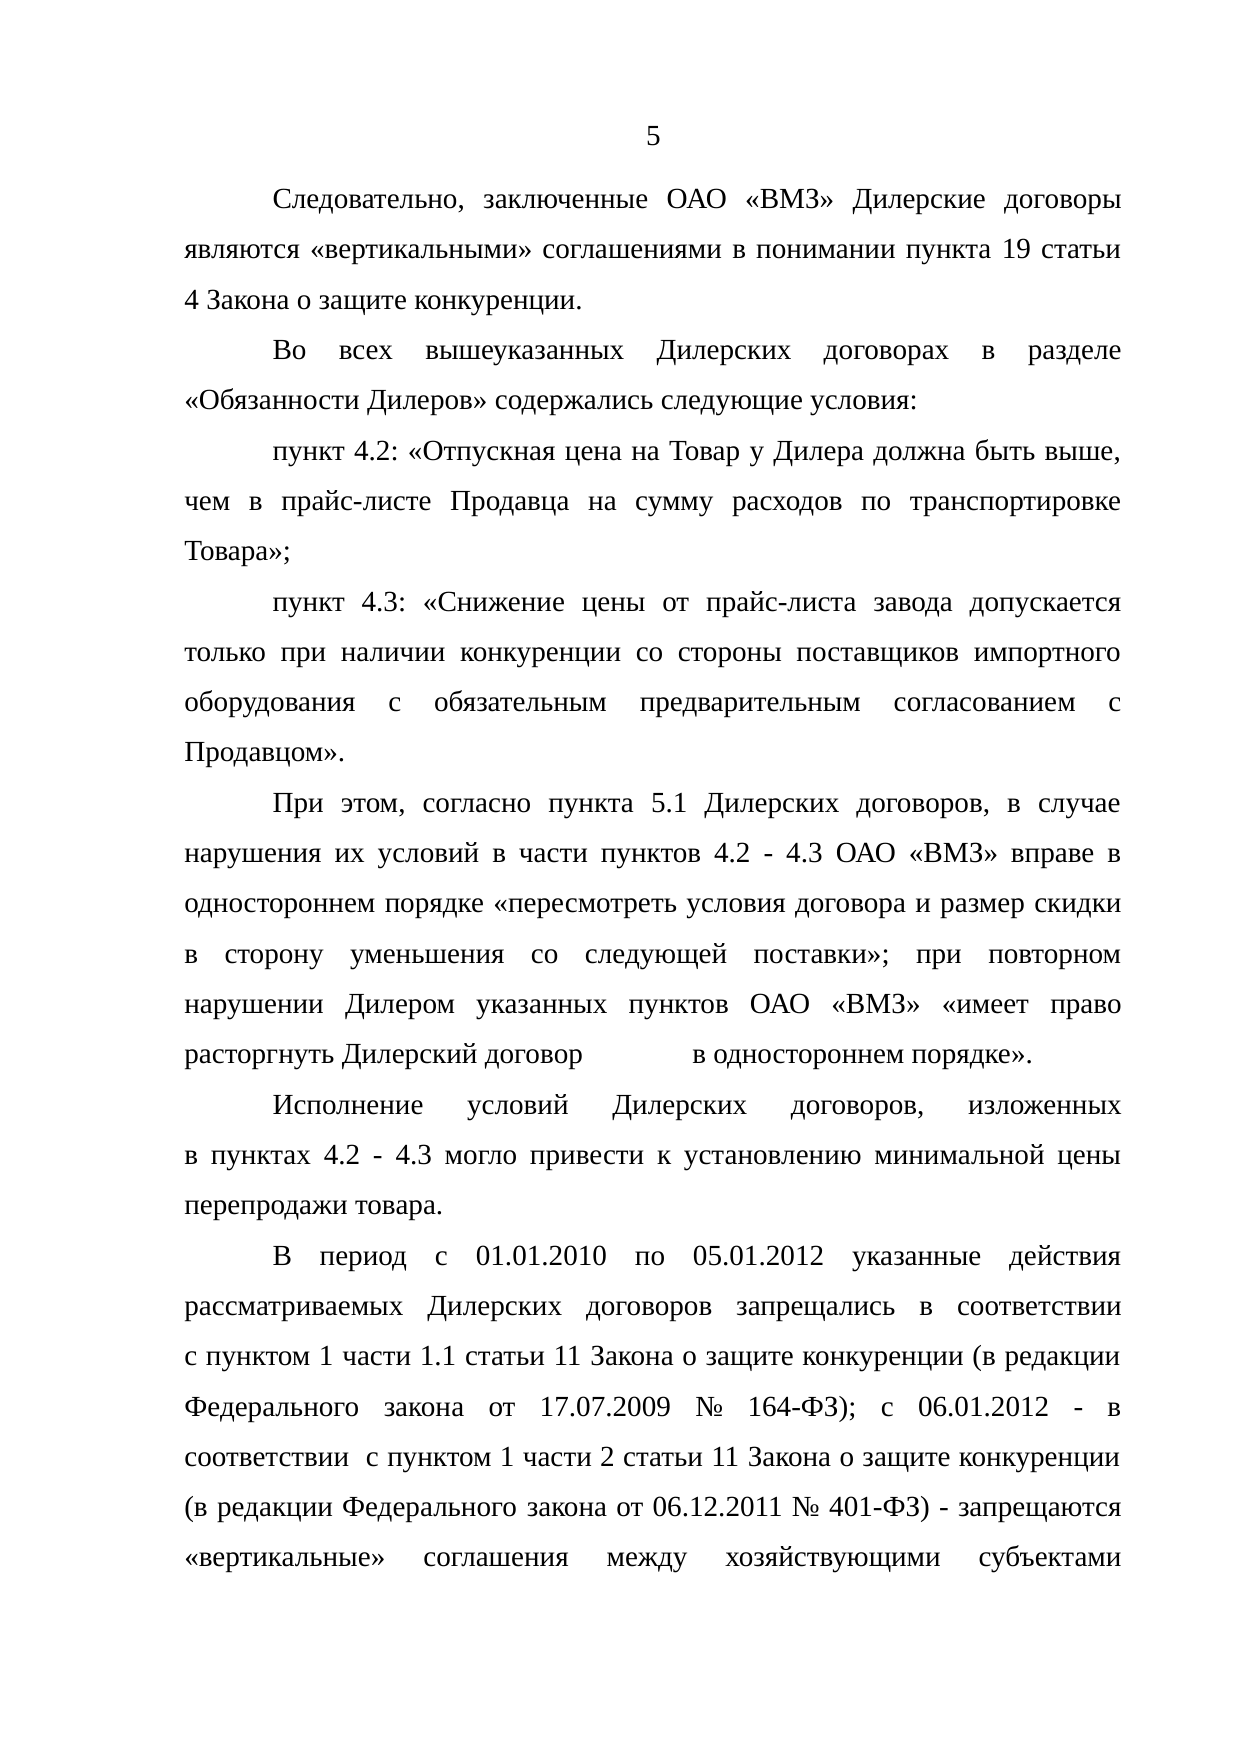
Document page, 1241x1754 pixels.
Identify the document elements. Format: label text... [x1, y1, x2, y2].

text В период с 01.01.2010 по 05.01.2012 указанные действия рассматриваемых Дилерских договоров запрещались в соответствии с пунктом 1 части 1.1 статьи 11 Закона о защите конкуренции (в редакции Федерального закона от 17.07.2009 № 164-ФЗ); с 06.01.2012 - в соответствии с пунктом 1 части 2 статьи 11 Закона о защите конкуренции (в редакции Федерального закона от 06.12.2011 № 401-ФЗ) - запрещаются «вертикальные» соглашения между хозяйствующими субъектами [184, 1238, 1122, 1573]
text При этом, согласно пункта 5.1 Дилерских договоров, в случае нарушения их условий в части пунктов 4.2 - 4.3 ОАО «ВМЗ» вправе в одностороннем порядке «пересмотреть условия договора и размер скидки в сторону уменьшения со следующей поставки»; при повторном нарушении Дилером указанных пунктов ОАО «ВМЗ» «имеет право расторгнуть Дилерский договор в одностороннем порядке». [184, 785, 1122, 1070]
text Исполнение условий Дилерских договоров, изложенных в пунктах 4.2 - 4.3 могло привести к установлению минимальной цены перепродажи товара. [184, 1087, 1122, 1221]
text пункт 4.3: «Снижение цены от прайс-листа завода допускается только при наличии конкуренции со стороны поставщиков импортного оборудования с обязательным предварительным согласованием с Продавцом». [184, 584, 1122, 768]
text Во всех вышеуказанных Дилерских договорах в разделе «Обязанности Дилеров» содержались следующие условия: [184, 332, 1122, 416]
text пункт 4.2: «Отпускная цена на Товар у Дилера должна быть выше, чем в прайс-листе Продавца на сумму расходов по транспортировке Товара»; [184, 433, 1122, 567]
text Следовательно, заключенные ОАО «ВМЗ» Дилерские договоры являются «вертикальными» соглашениями в понимании пункта 19 статьи 4 Закона о защите конкуренции. [184, 181, 1122, 315]
